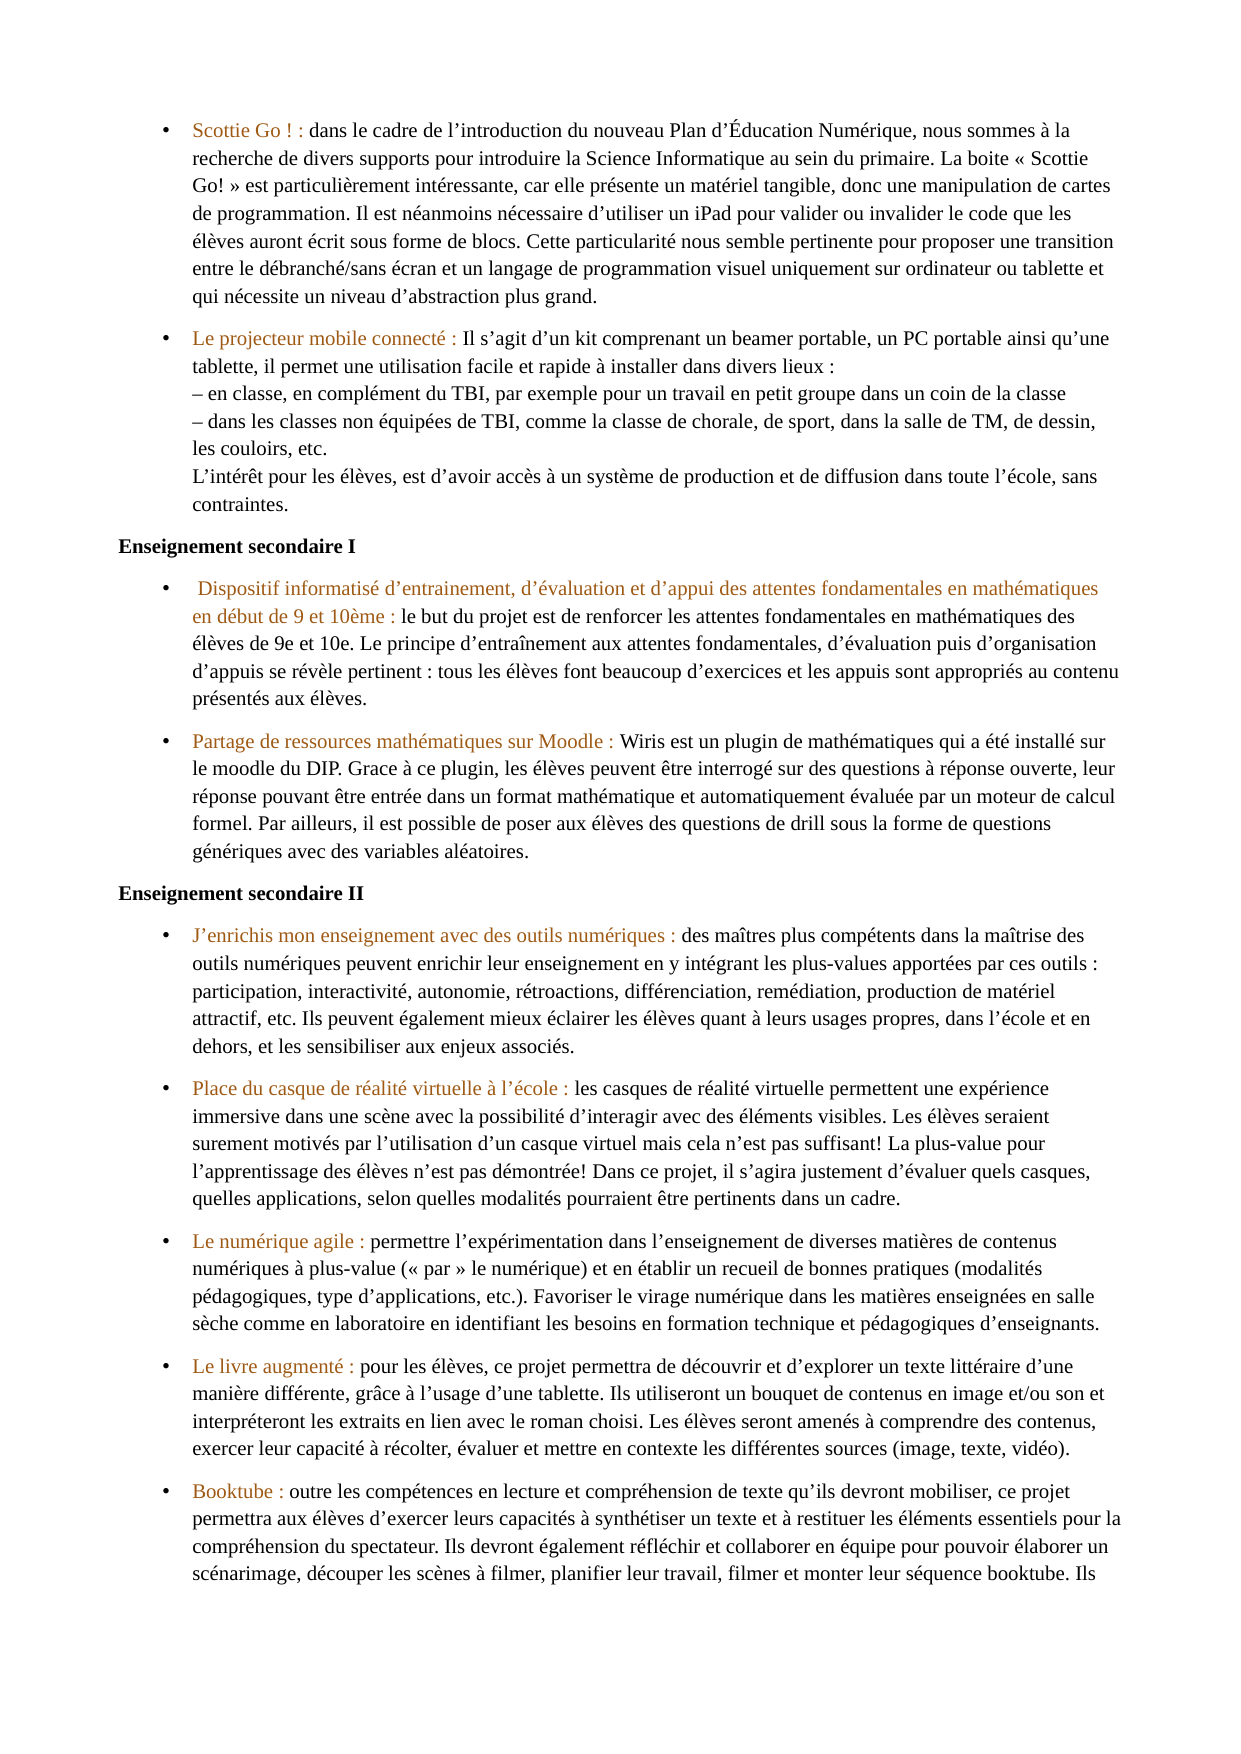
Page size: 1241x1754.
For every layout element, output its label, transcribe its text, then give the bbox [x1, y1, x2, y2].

list Scottie Go ! : dans le cadre de l’introduction du nouveau Plan d’Éducation Numérique, nous sommes à la recherche de divers supports pour introduire la Science Informatique au sein du primaire. La boite « Scottie Go! » est particulièrement intéressante, car elle présente un matériel tangible, donc une manipulation de cartes de programmation. Il est néanmoins nécessaire d’utiliser un iPad pour valider ou invalider le code que les élèves auront écrit sous forme de blocs. Cette particularité nous semble pertinente pour proposer une transition entre le débranché/sans écran et un langage de programmation visuel uniquement sur ordinateur ou tablette et qui nécessite un niveau d’abstraction plus grand. [162, 118, 1122, 308]
list Le livre augmenté : pour les élèves, ce projet permettra de découvrir et d’explorer un texte littéraire d’une manière différente, grâce à l’usage d’une tablette. Ils utiliseront un bouquet de contenus en image et/ou son et interpréteront les extraits en lien avec le roman choisi. Les élèves seront amenés à comprendre des contenus, exercer leur capacité à récolter, évaluer et mettre en contexte les différentes sources (image, texte, vidéo). [162, 1353, 1122, 1460]
list Dispositif informatisé d’entrainement, d’évaluation et d’appui des attentes fondamentales en mathématiques en début de 9 et 10ème : le but du projet est de renforcer les attentes fondamentales en mathématiques des élèves de 9e et 10e. Le principe d’entraînement aux attentes fondamentales, d’évaluation puis d’organisation d’appuis se révèle pertinent : tous les élèves font beaucoup d’exercices et les appuis sont appropriés au contenu présentés aux élèves. [162, 576, 1122, 710]
list Place du casque de réalité virtuelle à l’école : les casques de réalité virtuelle permettent une expérience immersive dans une scène avec la possibilité d’interagir avec des éléments visibles. Les élèves seraient surement motivés par l’utilisation d’un casque virtuel mais cela n’est pas suffisant! La plus-value pour l’apprentissage des élèves n’est pas démontrée! Dans ce projet, il s’agira justement d’évaluer quels casques, quelles applications, selon quelles modalités pourraient être pertinents dans un cadre. [162, 1076, 1122, 1210]
list Partage de ressources mathématiques sur Moodle : Wiris est un plugin de mathématiques qui a été installé sur le moodle du DIP. Grace à ce plugin, les élèves peuvent être interrogé sur des questions à réponse ouverte, leur réponse pouvant être entrée dans un format mathématique et automatiquement évaluée par un moteur de calcul formel. Par ailleurs, il est possible de poser aux élèves des questions de drill sous la forme de questions génériques avec des variables aléatoires. [162, 728, 1122, 863]
list Le numérique agile : permettre l’expérimentation dans l’enseignement de diverses matières de contenus numériques à plus-value (« par » le numérique) et en établir un recueil de bonnes pratiques (modalités pédagogiques, type d’applications, etc.). Favoriser le virage numérique dans les matières enseignées en salle sèche comme en laboratoire en identifiant les besoins en formation technique et pédagogiques d’enseignants. [162, 1228, 1122, 1335]
list J’enrichis mon enseignement avec des outils numériques : des maîtres plus compétents dans la maîtrise des outils numériques peuvent enrichir leur enseignement en y intégrant les plus-values apportées par ces outils : participation, interactivité, autonomie, rétroactions, différenciation, remédiation, production de matériel attractif, etc. Ils peuvent également mieux éclairer les élèves quant à leurs usages propres, dans l’école et en dehors, et les sensibiliser aux enjeux associés. [162, 923, 1122, 1058]
text Enseignement secondaire II [118, 881, 1122, 905]
list Booktube : outre les compétences en lecture et compréhension de texte qu’ils devront mobiliser, ce projet permettra aux élèves d’exercer leurs capacités à synthétiser un texte et à restituer les éléments essentiels pour la compréhension du spectateur. Ils devront également réfléchir et collaborer en équipe pour pouvoir élaborer un scénarimage, découper les scènes à filmer, planifier leur travail, filmer et monter leur séquence booktube. Ils [162, 1478, 1122, 1585]
list Le projecteur mobile connecté : Il s’agit d’un kit comprenant un beamer portable, un PC portable ainsi qu’une tablette, il permet une utilisation facile et rapide à installer dans divers lieux : – en classe, en complément du TBI, par exemple pour un travail en petit groupe dans un coin de la classe – dans les classes non équipées de TBI, comme la classe de chorale, de sport, dans la salle de TM, de dessin, les couloirs, etc. L’intérêt pour les élèves, est d’avoir accès à un système de production et de diffusion dans toute l’école, sans contraintes. [162, 326, 1122, 516]
text Enseignement secondaire I [118, 534, 1122, 558]
